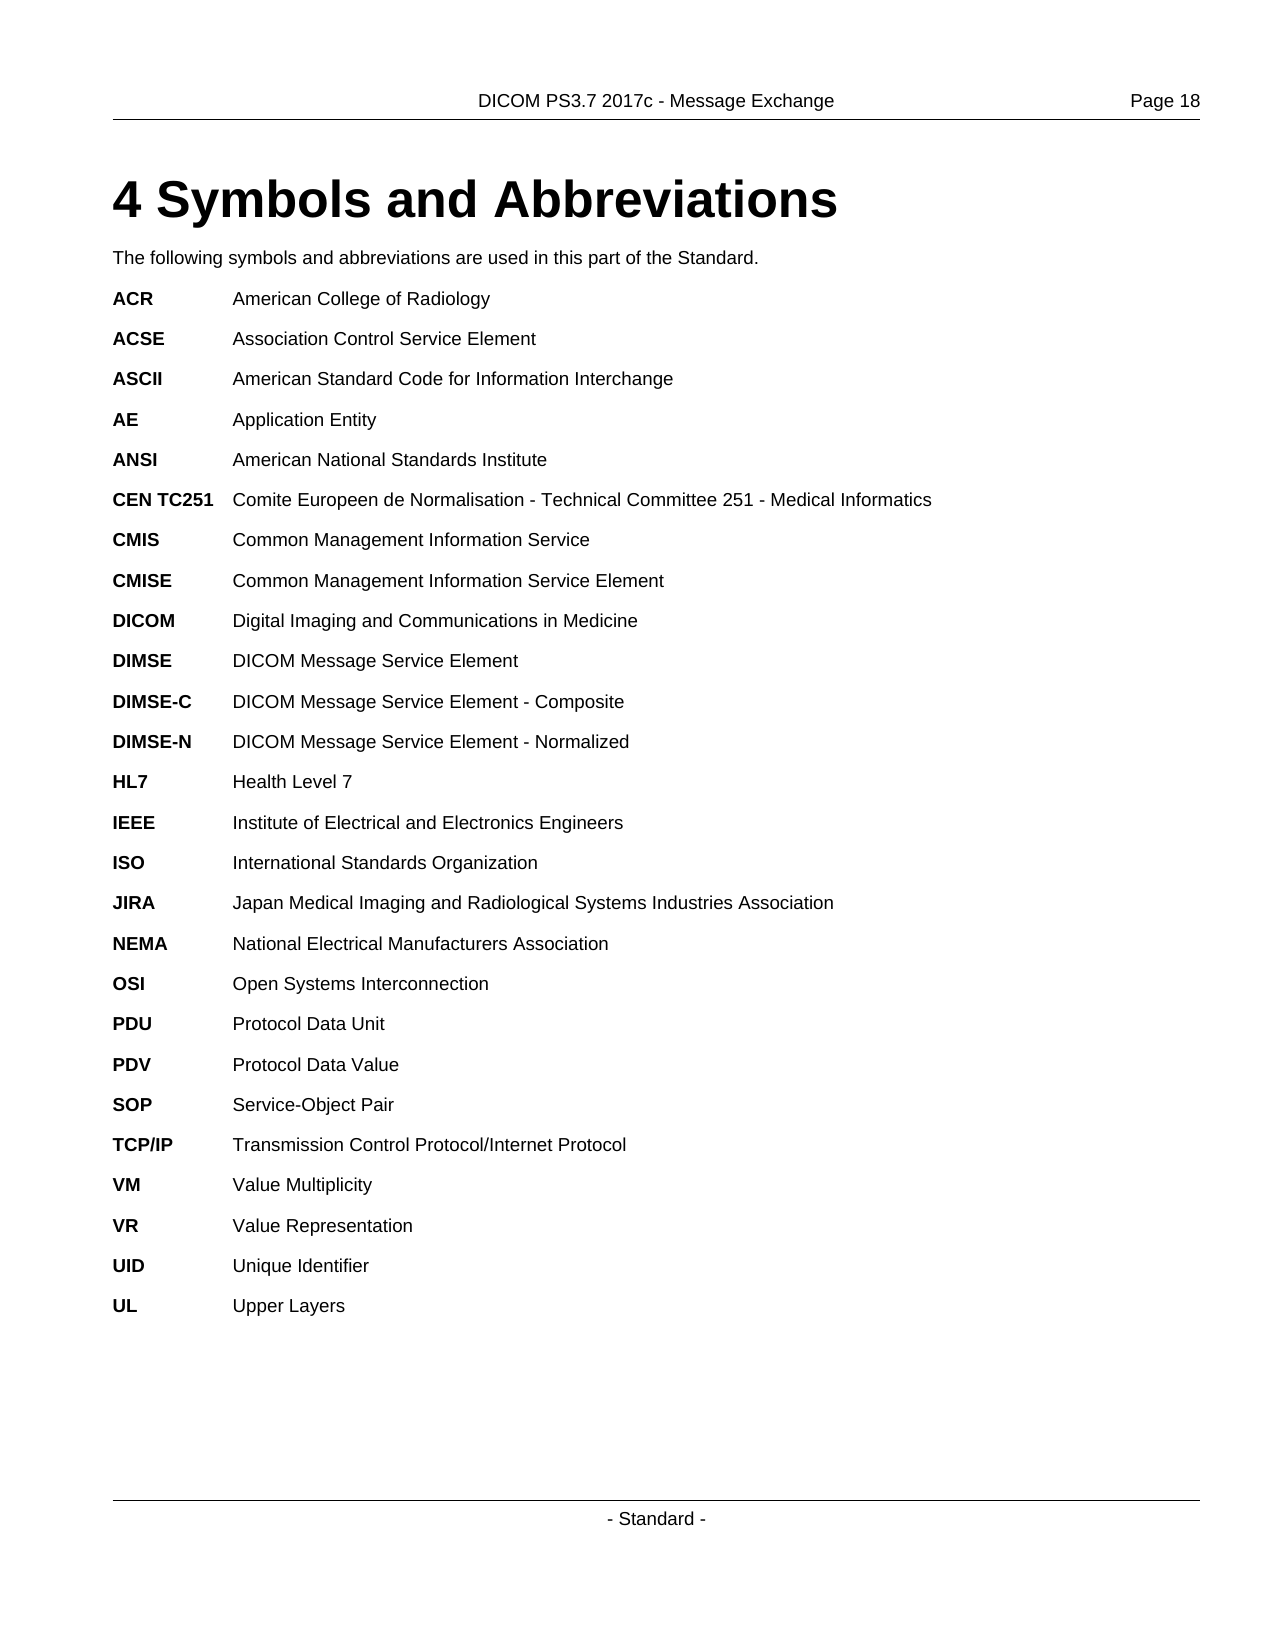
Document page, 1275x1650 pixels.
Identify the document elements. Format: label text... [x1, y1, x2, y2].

text CMISE Common Management Information Service Element [112, 569, 1200, 591]
text ACR American College of Radiology [112, 287, 1200, 309]
text AE Application Entity [112, 408, 1200, 430]
text DIMSE DICOM Message Service Element [112, 650, 1200, 672]
text DIMSE-C DICOM Message Service Element - Composite [112, 691, 1200, 712]
text PDV Protocol Data Value [112, 1053, 1200, 1075]
text UID Unique Identifier [112, 1255, 1200, 1276]
text ACSE Association Control Service Element [112, 328, 1200, 349]
text NEMA National Electrical Manufacturers Association [112, 932, 1200, 954]
text JIRA Japan Medical Imaging and Radiological Systems Industries Association [112, 892, 1200, 914]
text ANSI American National Standards Institute [112, 449, 1200, 470]
text OSI Open Systems Interconnection [112, 973, 1200, 994]
text The following symbols and abbreviations are used in this part of the Standard. [112, 247, 1200, 269]
text HL7 Health Level 7 [112, 771, 1200, 793]
text 4 Symbols and Abbreviations [112, 169, 1200, 228]
text TCP/IP Transmission Control Protocol/Internet Protocol [112, 1134, 1200, 1156]
text SOP Service-Object Pair [112, 1094, 1200, 1115]
text IEEE Institute of Electrical and Electronics Engineers [112, 811, 1200, 833]
text UL Upper Layers [112, 1295, 1200, 1317]
text ISO International Standards Organization [112, 852, 1200, 873]
text VR Value Representation [112, 1214, 1200, 1236]
text CEN TC251 Comite Europeen de Normalisation - Technical Committee 251 - Medical Informatics [112, 489, 1200, 511]
text ASCII American Standard Code for Information Interchange [112, 368, 1200, 389]
text CMIS Common Management Information Service [112, 529, 1200, 551]
text PDU Protocol Data Unit [112, 1013, 1200, 1034]
text DICOM Digital Imaging and Communications in Medicine [112, 610, 1200, 631]
text DIMSE-N DICOM Message Service Element - Normalized [112, 731, 1200, 752]
text VM Value Multiplicity [112, 1174, 1200, 1196]
